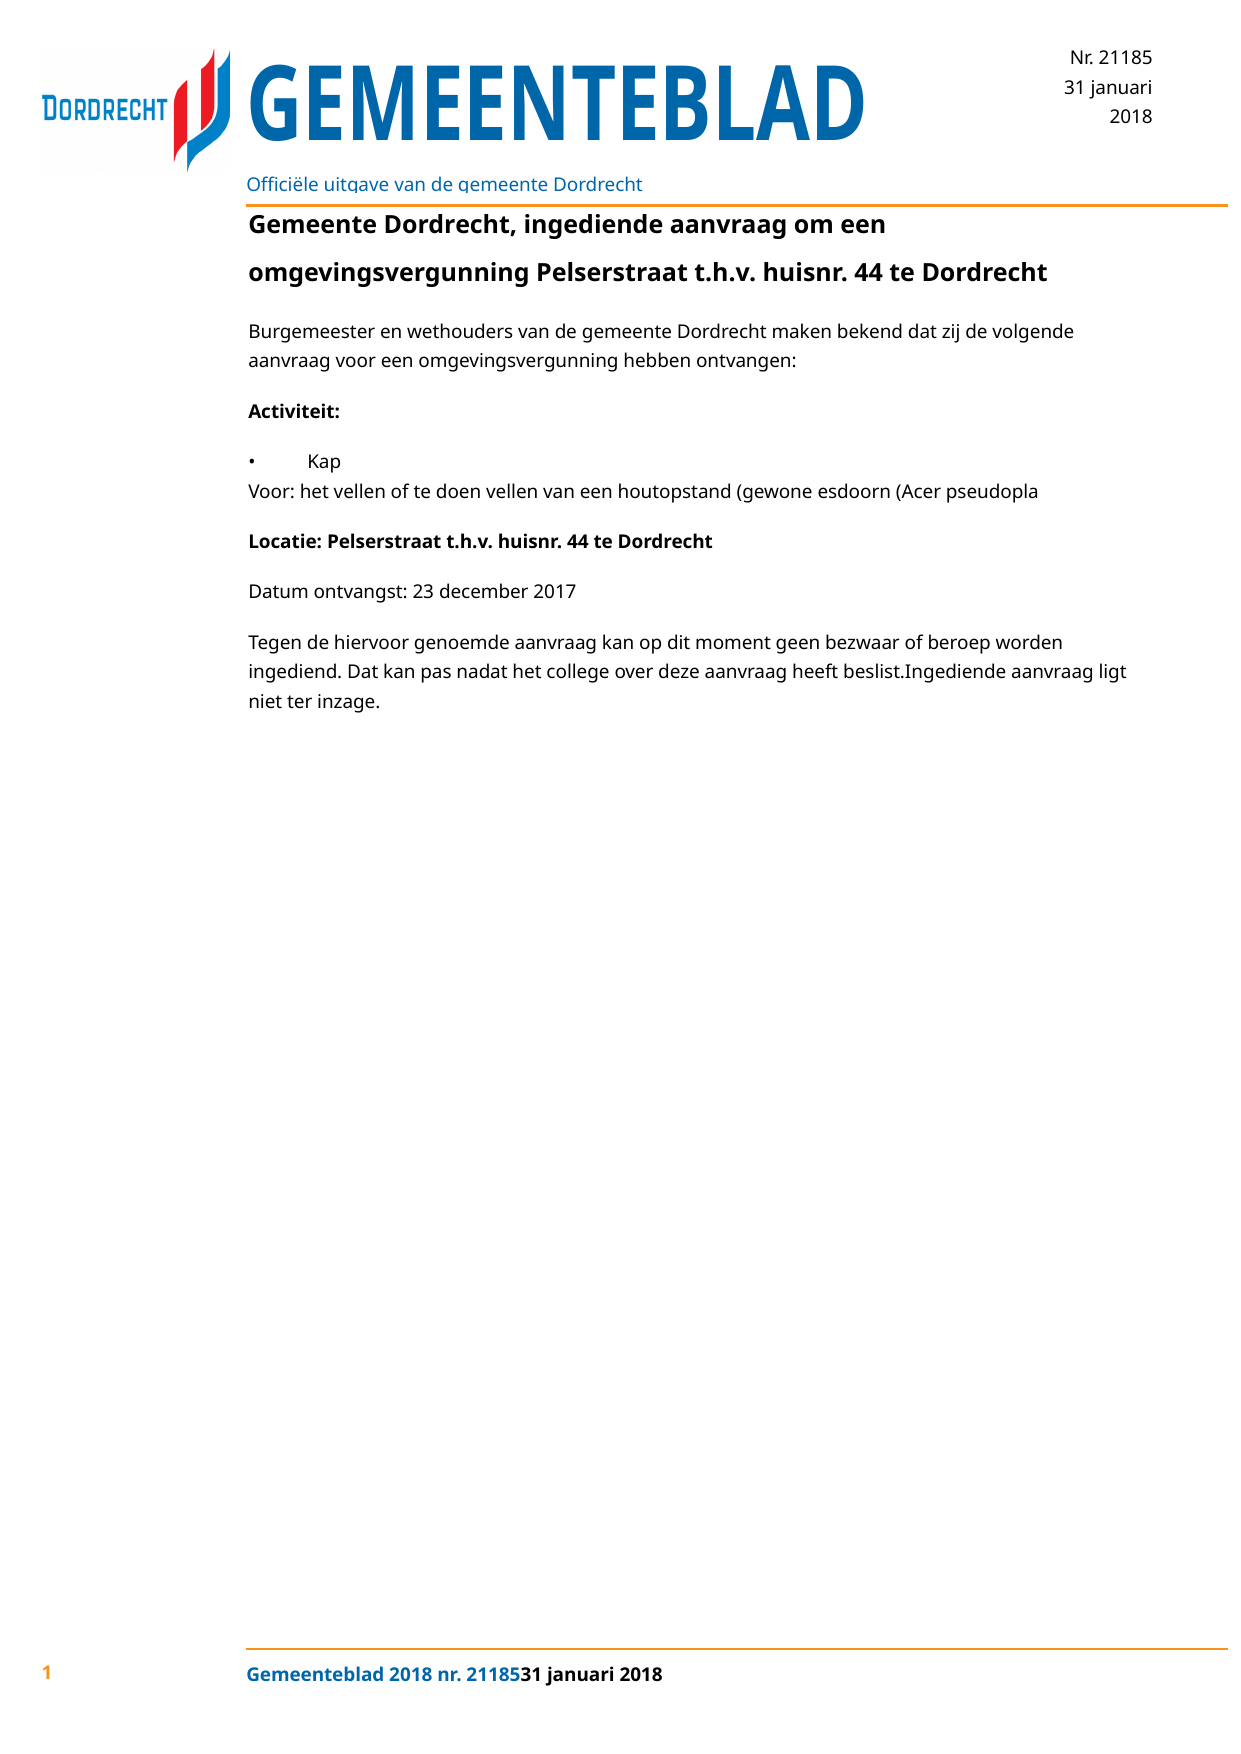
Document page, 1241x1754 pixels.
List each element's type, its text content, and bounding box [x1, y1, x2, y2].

text Locatie: Pelserstraat t.h.v. huisnr. 44 te Dordrecht [248, 528, 1152, 554]
text Datum ontvangst: 23 december 2017 [248, 579, 1152, 604]
text Voor: het vellen of te doen vellen van een houtopstand (gewone esdoorn (Acer pseudopla [248, 478, 1152, 504]
text Tegen de hiervoor genoemde aanvraag kan op dit moment geen bezwaar of beroep worden ingediend. Dat kan pas nadat het college over deze aanvraag heeft beslist.Ingediende aanvraag ligt niet ter inzage. [248, 629, 1152, 714]
list Kap [248, 448, 1152, 474]
text Gemeente Dordrecht, ingediende aanvraag om een omgevingsvergunning Pelserstraat t.h.v. huisnr. 44 te Dordrecht [248, 207, 1152, 288]
text Activiteit: [248, 398, 1152, 424]
text Burgemeester en wethouders van de gemeente Dordrecht maken bekend dat zij de volgende aanvraag voor een omgevingsvergunning hebben ontvangen: [248, 318, 1152, 373]
picture [41, 47, 231, 172]
